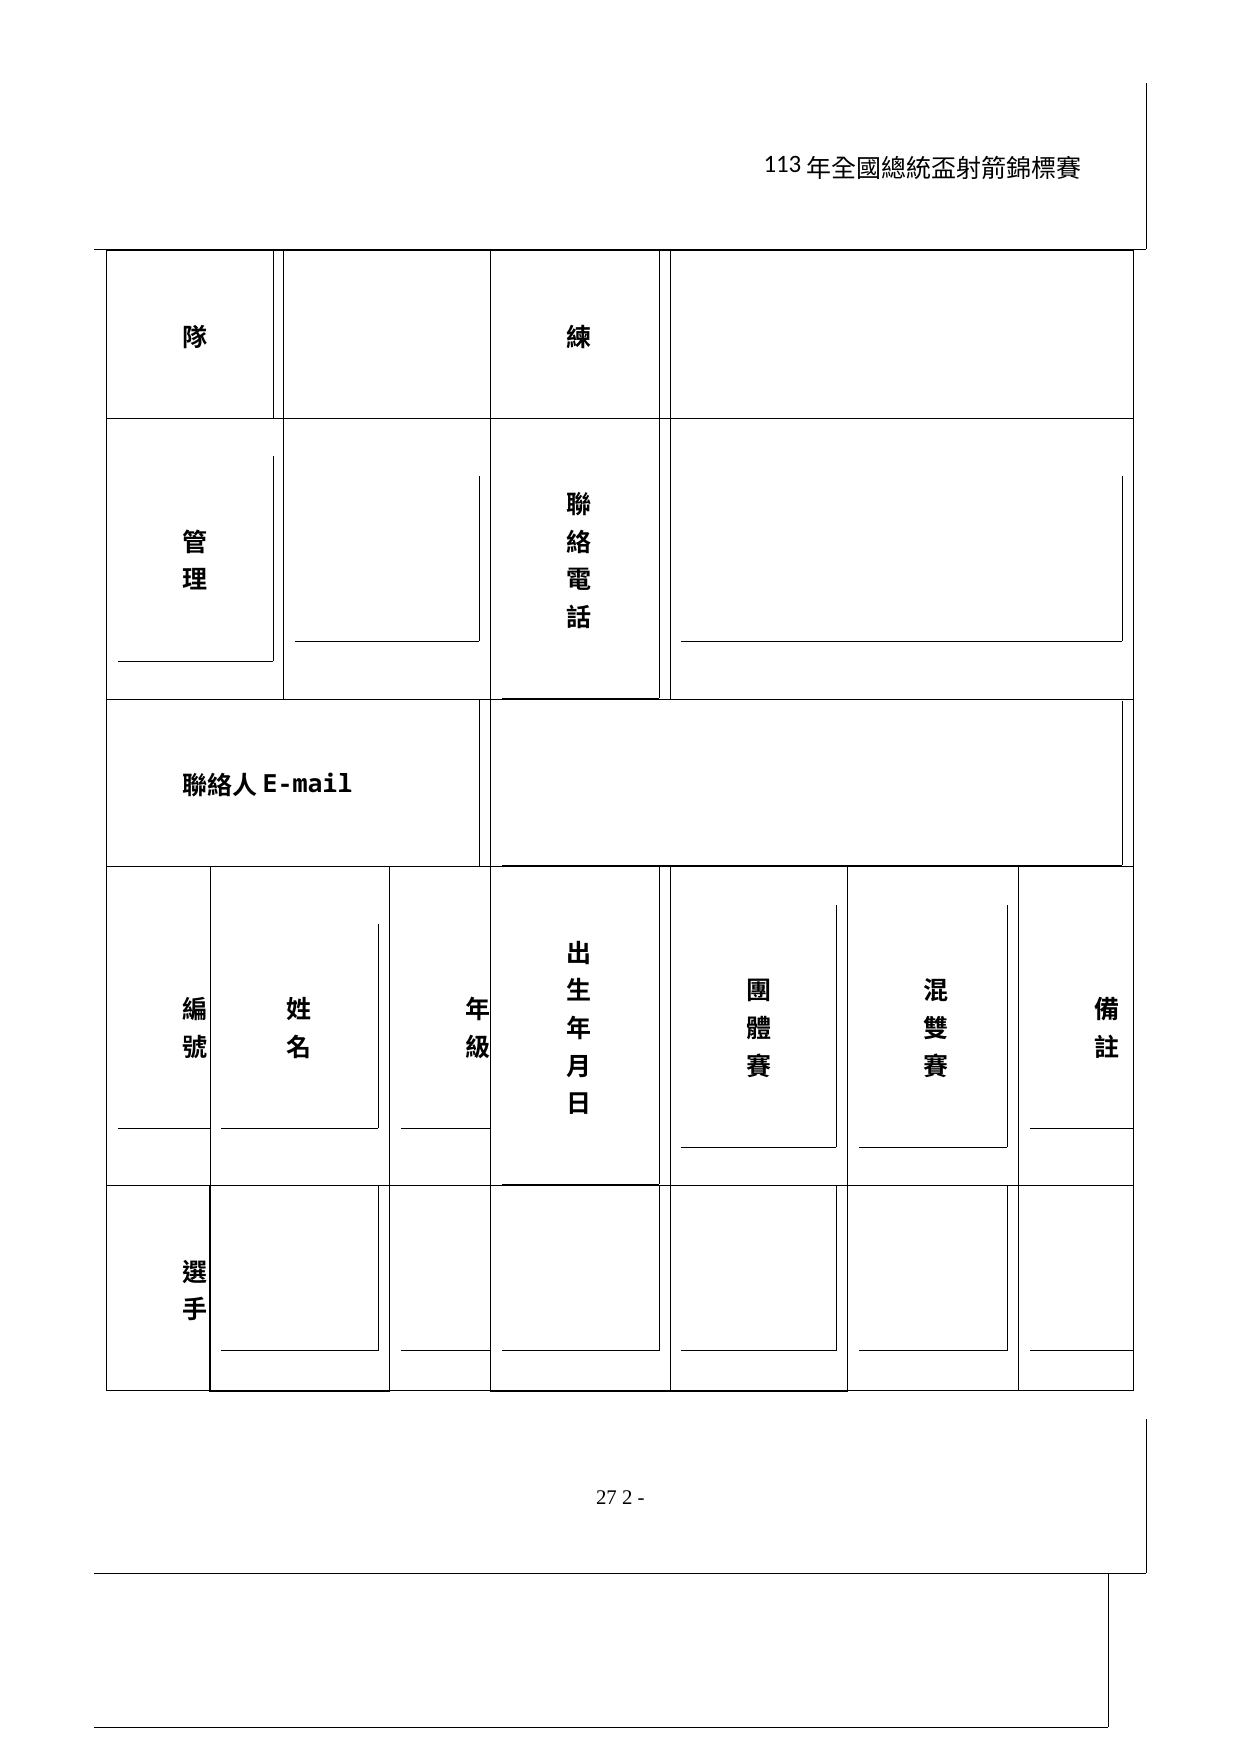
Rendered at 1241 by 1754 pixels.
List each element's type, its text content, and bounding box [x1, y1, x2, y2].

table_cell [284, 251, 490, 418]
table_cell [480, 700, 490, 866]
table_cell 管理 [107, 419, 283, 698]
table_cell [660, 251, 670, 418]
table_cell [671, 1186, 847, 1390]
table_cell 團體賽 [671, 867, 847, 1184]
table_cell 年級 [390, 867, 490, 1184]
table_cell 隊 [107, 251, 273, 418]
table_cell [390, 1186, 490, 1390]
table_cell 出生年月日 [491, 867, 659, 1184]
table_cell 編號 [107, 867, 210, 1184]
table_cell 練 [491, 251, 659, 418]
table_cell [284, 419, 490, 698]
table_cell [491, 700, 1133, 866]
table_cell [660, 867, 670, 1184]
table_cell [671, 251, 1133, 418]
table_cell [491, 1186, 670, 1390]
table_cell 混雙賽 [848, 867, 1018, 1184]
table_cell 聯絡人E-mail [107, 700, 479, 866]
table_cell 備註 [1019, 867, 1133, 1184]
table_cell 聯絡電話 [491, 419, 659, 698]
table_cell [1019, 1186, 1133, 1390]
table_cell [211, 1186, 389, 1390]
table_cell 姓名 [211, 867, 389, 1184]
table_cell [671, 419, 1133, 698]
table_cell [274, 251, 283, 418]
table_cell 選手 [107, 1186, 209, 1390]
table_cell [660, 419, 670, 698]
table_cell [848, 1186, 1018, 1390]
